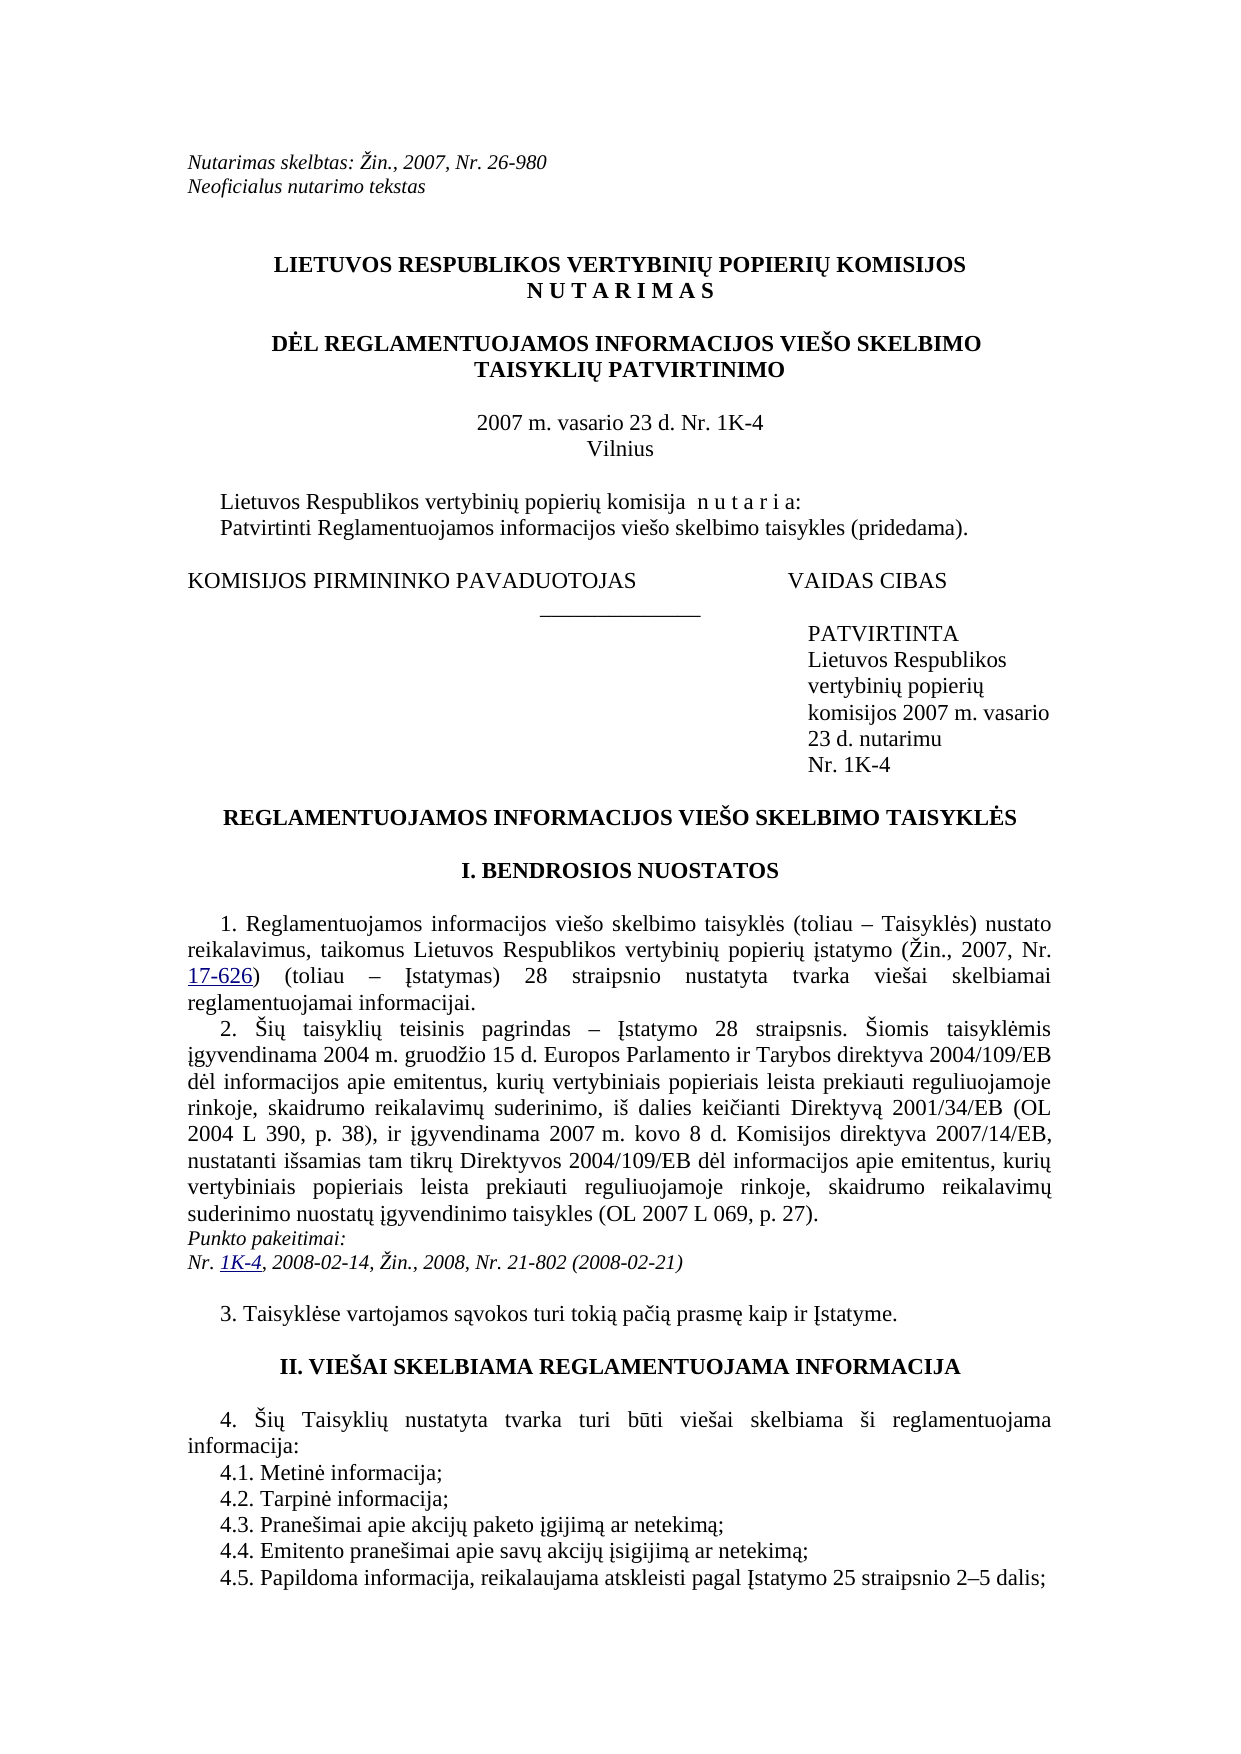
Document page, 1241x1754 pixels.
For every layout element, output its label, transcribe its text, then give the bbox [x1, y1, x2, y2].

text 4.2. Tarpinė informacija; [187, 1485, 1053, 1511]
text DĖL REGLAMENTUOJAMOS INFORMACIJOS VIEŠO SKELBIMO [206, 330, 1053, 356]
text 1. Reglamentuojamos informacijos viešo skelbimo taisyklės (toliau – Taisyklės) nustato reikalavimus, taikomus Lietuvos Respublikos vertybinių popierių įstatymo (Žin., 2007, Nr. 17-626) (toliau – Įstatymas) 28 straipsnio nustatyta tvarka viešai skelbiamai reglamentuojamai informacijai. [187, 910, 1053, 1015]
text ______________ [187, 593, 1053, 620]
text N U T A R I M A S [187, 277, 1053, 303]
text PATVIRTINTA [808, 620, 1053, 646]
text LIETUVOS RESPUBLIKOS VERTYBINIŲ POPIERIŲ KOMISIJOS [187, 251, 1053, 277]
text Nr. 1K-4, 2008-02-14, Žin., 2008, Nr. 21-802 (2008-02-21) [187, 1250, 1053, 1274]
text 4. Šių Taisyklių nustatyta tvarka turi būti viešai skelbiama ši reglamentuojama informacija: [187, 1406, 1053, 1458]
text REGLAMENTUOJAMOS INFORMACIJOS VIEŠO SKELBIMO TAISYKLĖS [187, 804, 1053, 831]
text Vilnius [187, 435, 1053, 462]
text TAISYKLIŲ PATVIRTINIMO [206, 356, 1053, 383]
text Komisijos pirmininko pavaduotojas Vaidas Cibas [187, 567, 1053, 593]
text 4.1. Metinė informacija; [187, 1458, 1053, 1485]
text 4.5. Papildoma informacija, reikalaujama atskleisti pagal Įstatymo 25 straipsnio 2–5 dalis; [187, 1564, 1053, 1590]
text Lietuvos Respublikos vertybinių popierių komisija n u t a r i a: [187, 488, 1053, 514]
text 4.4. Emitento pranešimai apie savų akcijų įsigijimą ar netekimą; [187, 1538, 1053, 1564]
text Neoficialus nutarimo tekstas [187, 174, 1053, 198]
text II. VIEŠAI SKELBIAMA REGLAMENTUOJAMA INFORMACIJA [187, 1353, 1053, 1379]
text 4.3. Pranešimai apie akcijų paketo įgijimą ar netekimą; [187, 1511, 1053, 1538]
text I. BENDROSIOS NUOSTATOS [187, 857, 1053, 883]
text Nutarimas skelbtas: Žin., 2007, Nr. 26-980 [187, 150, 1053, 174]
text Punkto pakeitimai: [187, 1226, 1053, 1250]
text komisijos 2007 m. vasario 23 d. nutarimu Nr. 1K-4 [808, 699, 1053, 778]
text 2. Šių taisyklių teisinis pagrindas – Įstatymo 28 straipsnis. Šiomis taisyklėmis įgyvendinama 2004 m. gruodžio 15 d. Europos Parlamento ir Tarybos direktyva 2004/109/EB dėl informacijos apie emitentus, kurių vertybiniais popieriais leista prekiauti reguliuojamoje rinkoje, skaidrumo reikalavimų suderinimo, iš dalies keičianti Direktyvą 2001/34/EB (OL 2004 L 390, p. 38), ir įgyvendinama 2007 m. kovo 8 d. Komisijos direktyva 2007/14/EB, nustatanti išsamias tam tikrų Direktyvos 2004/109/EB dėl informacijos apie emitentus, kurių vertybiniais popieriais leista prekiauti reguliuojamoje rinkoje, skaidrumo reikalavimų suderinimo nuostatų įgyvendinimo taisykles (OL 2007 L 069, p. 27). [187, 1015, 1053, 1226]
text 3. Taisyklėse vartojamos sąvokos turi tokią pačią prasmę kaip ir Įstatyme. [187, 1300, 1053, 1327]
text Lietuvos Respublikos vertybinių popierių [808, 646, 1053, 699]
text Patvirtinti Reglamentuojamos informacijos viešo skelbimo taisykles (pridedama). [187, 514, 1053, 541]
text 2007 m. vasario 23 d. Nr. 1K-4 [187, 409, 1053, 435]
